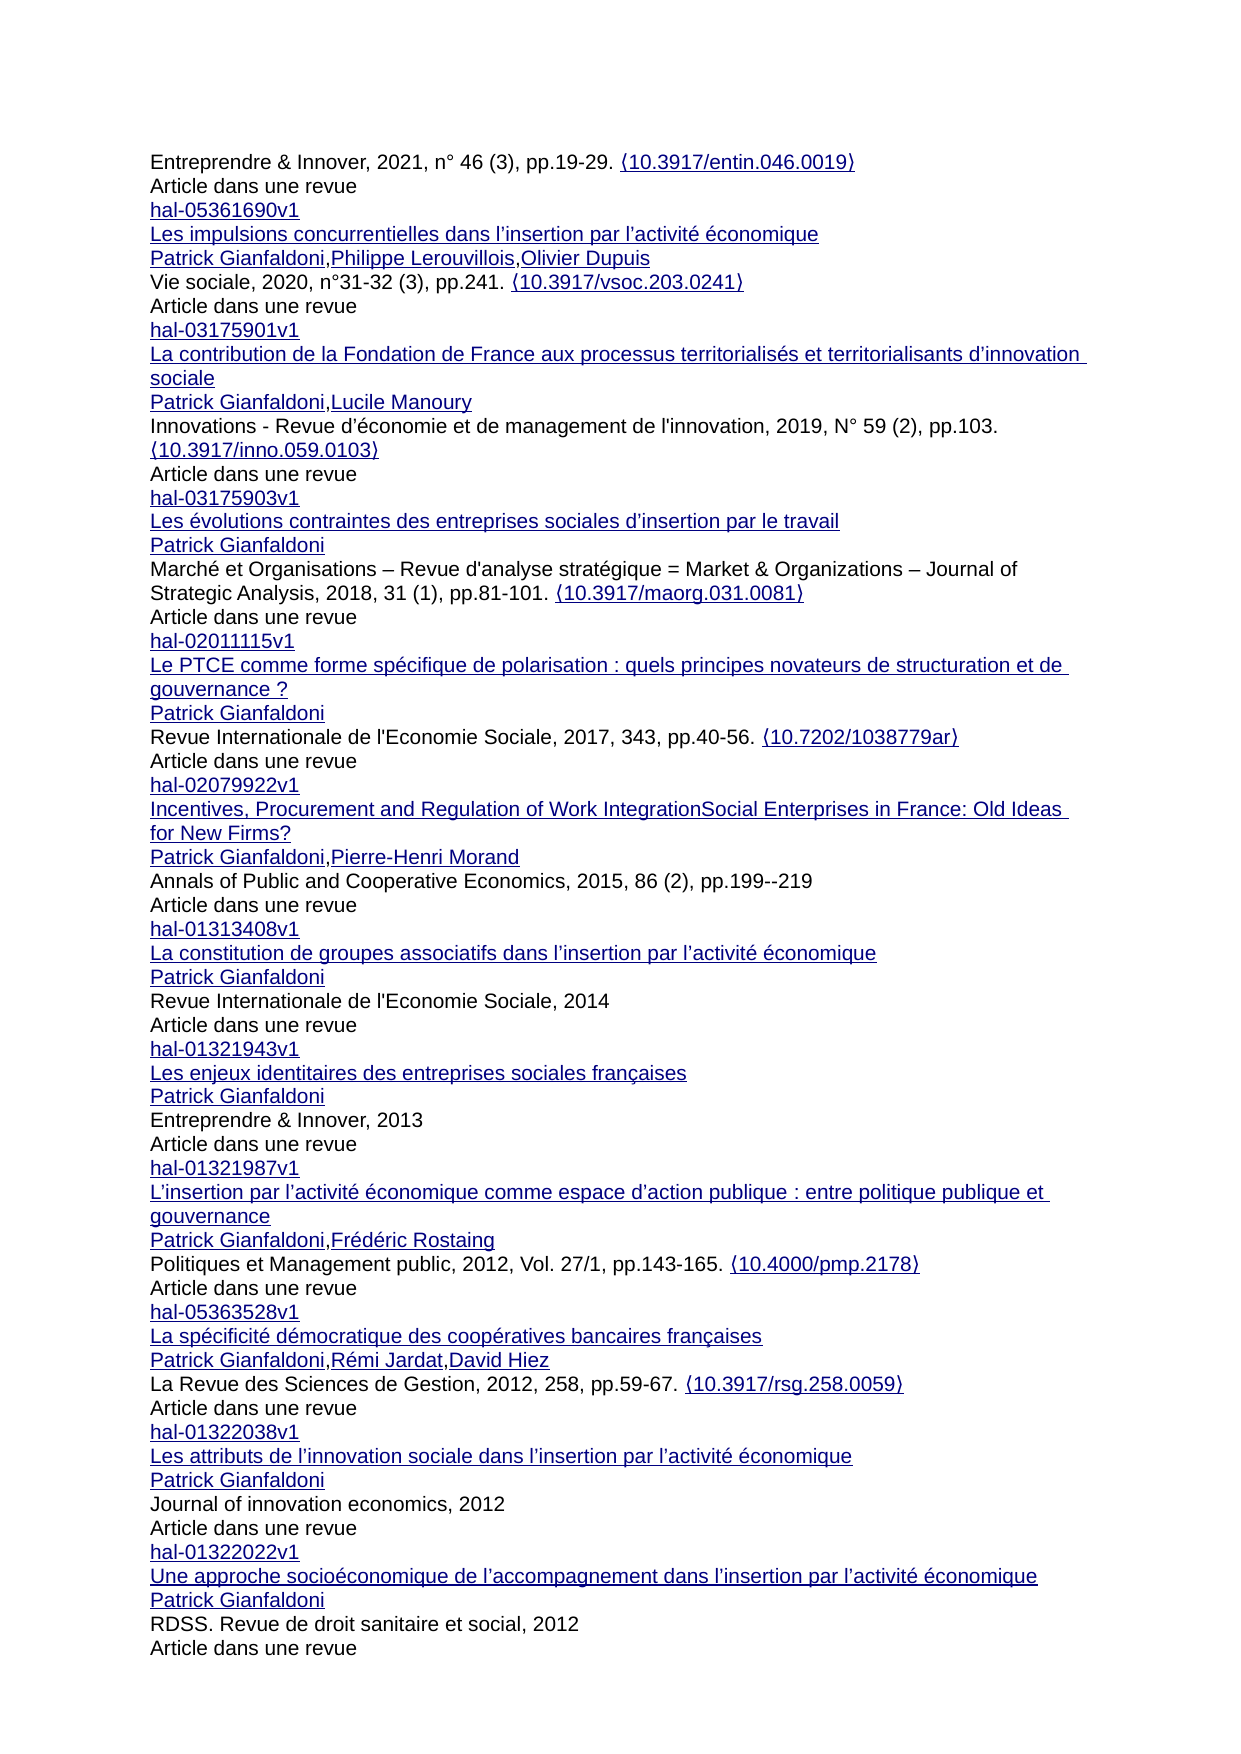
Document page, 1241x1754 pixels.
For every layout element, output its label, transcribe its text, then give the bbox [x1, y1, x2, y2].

table_cell Une approche socioéconomique de l’accompagnement dans l’insertion par l’activité économique Patrick Gianfaldoni RDSS. Revue de droit sanitaire et social, 2012 Article dans une revue [150, 1564, 1090, 1659]
table_cell La spécificité démocratique des coopératives bancaires françaises Patrick Gianfaldoni,Rémi Jardat,David Hiez La Revue des Sciences de Gestion, 2012, 258, pp.59-67. ⟨10.3917/rsg.258.0059⟩ Article dans une revue hal-01322038v1 [150, 1324, 1090, 1444]
table_cell Les enjeux identitaires des entreprises sociales françaises Patrick Gianfaldoni Entreprendre & Innover, 2013 Article dans une revue hal-01321987v1 [150, 1060, 1090, 1180]
table_cell La constitution de groupes associatifs dans l’insertion par l’activité économique Patrick Gianfaldoni Revue Internationale de l'Economie Sociale, 2014 Article dans une revue hal-01321943v1 [150, 941, 1090, 1060]
table_cell L’insertion par l’activité économique comme espace d’action publique : entre politique publique et gouvernance Patrick Gianfaldoni,Frédéric Rostaing Politiques et Management public, 2012, Vol. 27/1, pp.143-165. ⟨10.4000/pmp.2178⟩ Article dans une revue hal-05363528v1 [150, 1180, 1090, 1324]
table_cell Incentives, Procurement and Regulation of Work IntegrationSocial Enterprises in France: Old Ideas for New Firms? Patrick Gianfaldoni,Pierre-Henri Morand Annals of Public and Cooperative Economics, 2015, 86 (2), pp.199--219 Article dans une revue hal-01313408v1 [150, 797, 1090, 941]
table_cell La contribution de la Fondation de France aux processus territorialisés et territorialisants d’innovation sociale Patrick Gianfaldoni,Lucile Manoury Innovations - Revue d’économie et de management de l'innovation, 2019, N° 59 (2), pp.103. ⟨10.3917/inno.059.0103⟩ Article dans une revue hal-03175903v1 [150, 342, 1090, 509]
table_cell Les impulsions concurrentielles dans l’insertion par l’activité économique Patrick Gianfaldoni,Philippe Lerouvillois,Olivier Dupuis Vie sociale, 2020, n°31-32 (3), pp.241. ⟨10.3917/vsoc.203.0241⟩ Article dans une revue hal-03175901v1 [150, 222, 1090, 342]
table_cell Les évolutions contraintes des entreprises sociales d’insertion par le travail Patrick Gianfaldoni Marché et Organisations – Revue d'analyse stratégique = Market & Organizations – Journal of Strategic Analysis, 2018, 31 (1), pp.81-101. ⟨10.3917/maorg.031.0081⟩ Article dans une revue hal-02011115v1 [150, 509, 1090, 653]
table_cell Les attributs de l’innovation sociale dans l’insertion par l’activité économique Patrick Gianfaldoni Journal of innovation economics, 2012 Article dans une revue hal-01322022v1 [150, 1444, 1090, 1563]
table_cell Le PTCE comme forme spécifique de polarisation : quels principes novateurs de structuration et de gouvernance ? Patrick Gianfaldoni Revue Internationale de l'Economie Sociale, 2017, 343, pp.40-56. ⟨10.7202/1038779ar⟩ Article dans une revue hal-02079922v1 [150, 653, 1090, 797]
table_cell Entreprendre & Innover, 2021, n° 46 (3), pp.19-29. ⟨10.3917/entin.046.0019⟩ Article dans une revue hal-05361690v1 [150, 150, 1090, 222]
